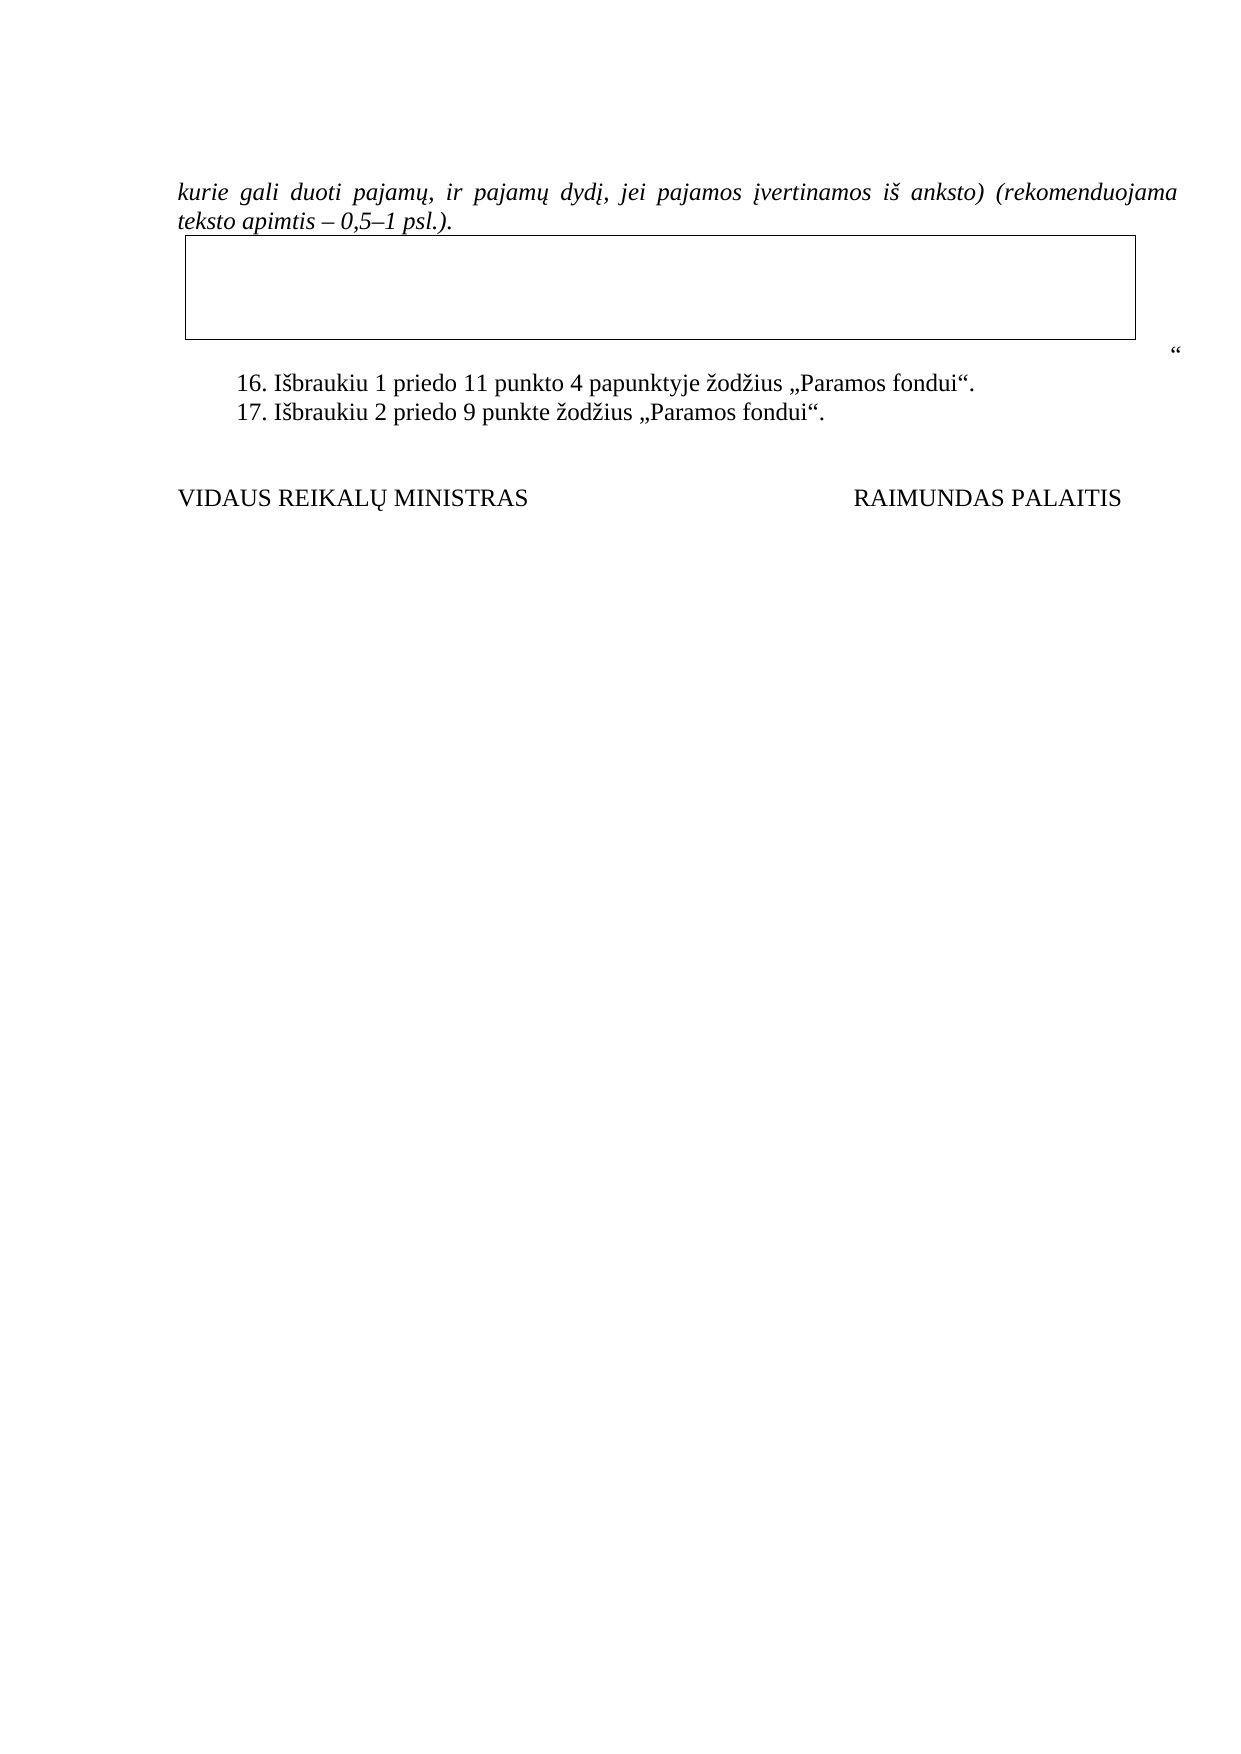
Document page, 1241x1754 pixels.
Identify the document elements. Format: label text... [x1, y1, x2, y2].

text “ [177, 340, 1181, 368]
text 16. Išbraukiu 1 priedo 11 punkto 4 papunktyje žodžius „Paramos fondui“. [177, 368, 1181, 397]
table_header [186, 236, 1135, 339]
text kurie gali duoti pajamų, ir pajamų dydį, jei pajamos įvertinamos iš anksto) (rekomenduojama teksto apimtis – 0,5–1 psl.). [177, 177, 1181, 235]
text 17. Išbraukiu 2 priedo 9 punkte žodžius „Paramos fondui“. [177, 397, 1181, 426]
text Vidaus reikalų ministras Raimundas Palaitis [177, 483, 1181, 512]
